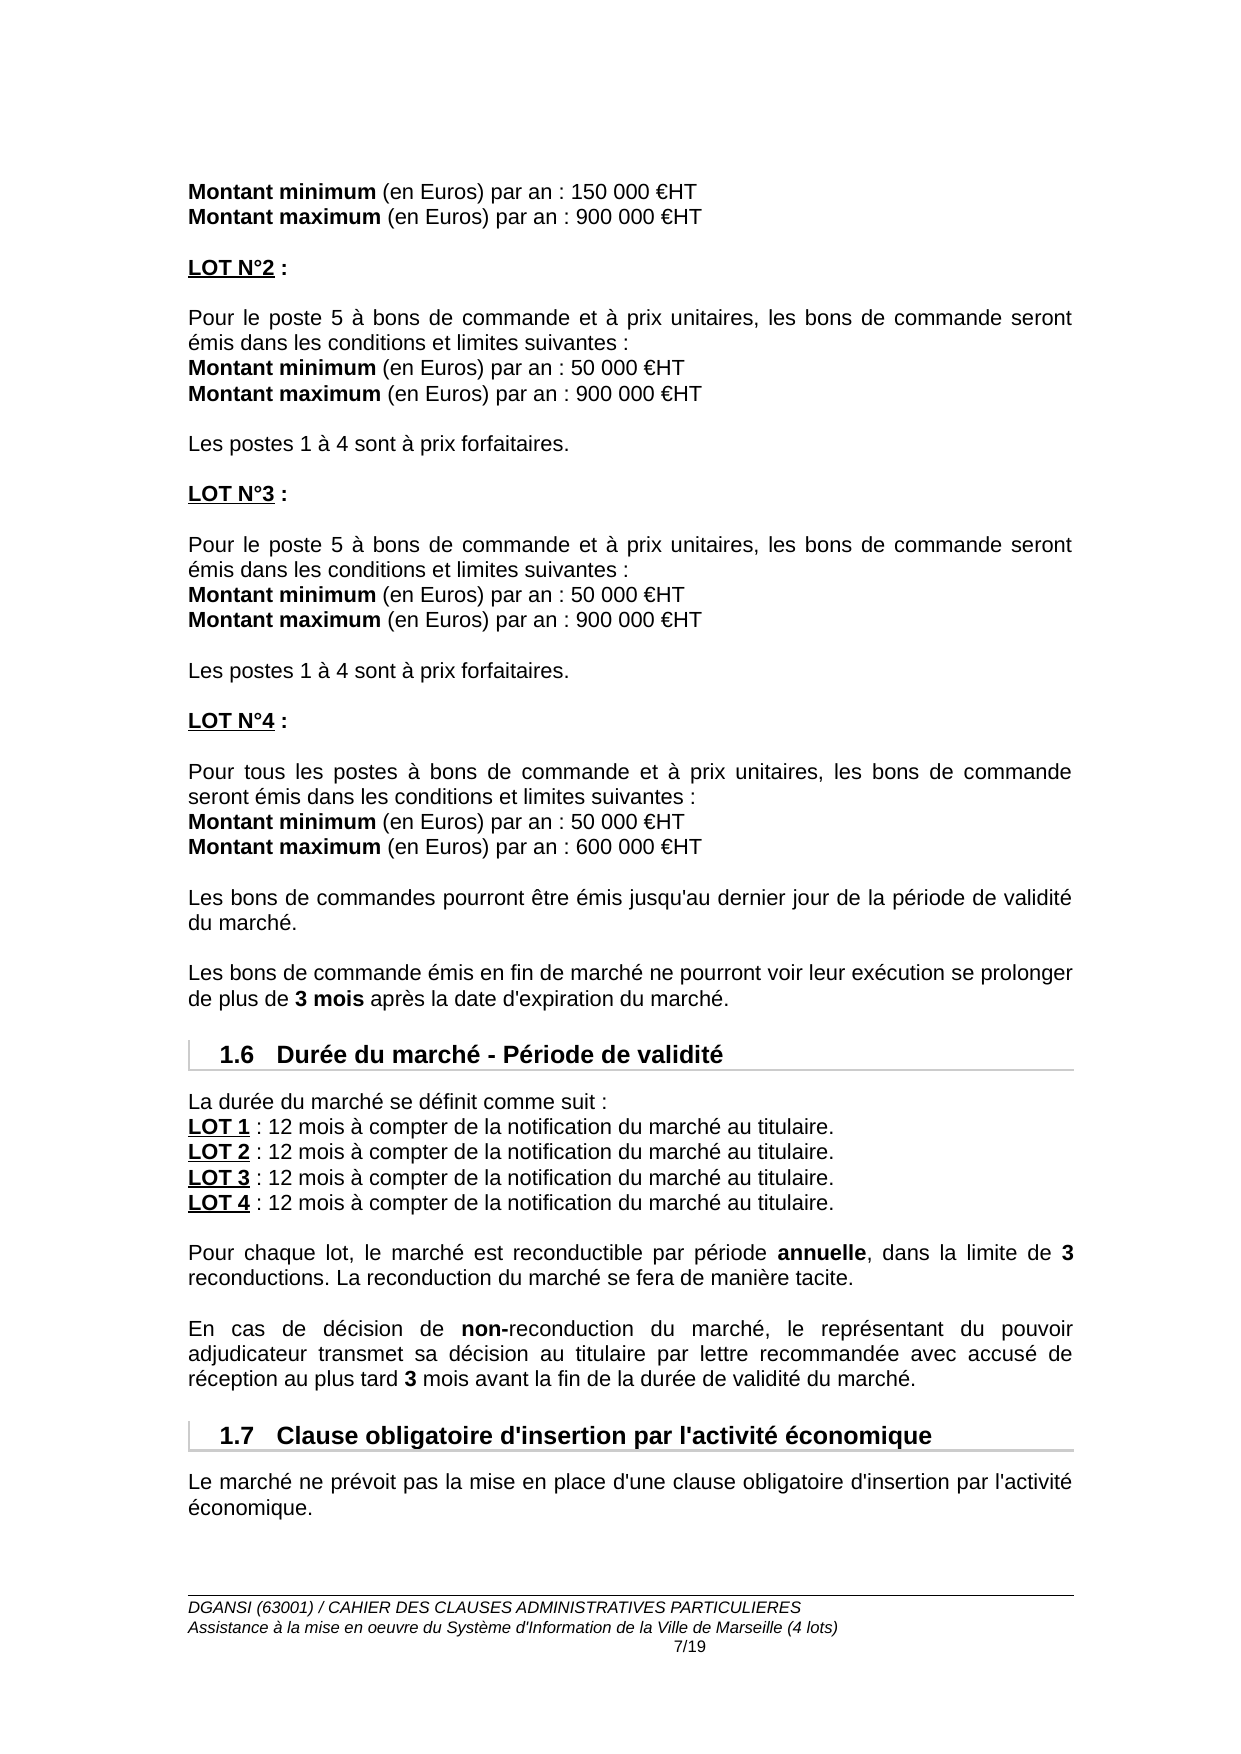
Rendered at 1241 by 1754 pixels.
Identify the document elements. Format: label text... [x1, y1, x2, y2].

text Pour chaque lot, le marché est reconductible par période annuelle, dans la limite de 3 reconductions. La reconduction du marché se fera de manière tacite. [188, 1240, 1074, 1290]
text LOT N°4 : [188, 708, 1074, 733]
text LOT 4 : 12 mois à compter de la notification du marché au titulaire. [188, 1189, 1074, 1215]
text LOT 1 : 12 mois à compter de la notification du marché au titulaire. [188, 1114, 1074, 1139]
subtitle Durée du marché - Période de validité [190, 1040, 1074, 1069]
text En cas de décision de non-reconduction du marché, le représentant du pouvoir adjudicateur transmet sa décision au titulaire par lettre recommandée avec accusé de réception au plus tard 3 mois avant la fin de la durée de validité du marché. [188, 1316, 1074, 1391]
text Montant minimum (en Euros) par an : 50 000 €HT [188, 582, 1074, 607]
text Les bons de commandes pourront être émis jusqu'au dernier jour de la période de validité du marché. [188, 885, 1074, 935]
text LOT 2 : 12 mois à compter de la notification du marché au titulaire. [188, 1139, 1074, 1164]
text Pour le poste 5 à bons de commande et à prix unitaires, les bons de commande seront émis dans les conditions et limites suivantes : [188, 532, 1074, 582]
text Montant maximum (en Euros) par an : 900 000 €HT [188, 381, 1074, 406]
text LOT N°3 : [188, 481, 1074, 507]
text Montant maximum (en Euros) par an : 900 000 €HT [188, 204, 1074, 229]
subtitle Clause obligatoire d'insertion par l'activité économique [190, 1421, 1074, 1449]
text LOT N°2 : [188, 254, 1074, 280]
text Les postes 1 à 4 sont à prix forfaitaires. [188, 658, 1074, 683]
text LOT 3 : 12 mois à compter de la notification du marché au titulaire. [188, 1164, 1074, 1189]
text Les postes 1 à 4 sont à prix forfaitaires. [188, 431, 1074, 456]
text Les bons de commande émis en fin de marché ne pourront voir leur exécution se prolonger de plus de 3 mois après la date d'expiration du marché. [188, 960, 1074, 1011]
text Montant maximum (en Euros) par an : 600 000 €HT [188, 834, 1074, 859]
text Le marché ne prévoit pas la mise en place d'une clause obligatoire d'insertion par l'activité économique. [188, 1469, 1074, 1520]
text Pour tous les postes à bons de commande et à prix unitaires, les bons de commande seront émis dans les conditions et limites suivantes : [188, 759, 1074, 809]
text Montant minimum (en Euros) par an : 150 000 €HT [188, 179, 1074, 204]
text Montant minimum (en Euros) par an : 50 000 €HT [188, 809, 1074, 834]
text La durée du marché se définit comme suit : [188, 1089, 1074, 1114]
text Montant maximum (en Euros) par an : 900 000 €HT [188, 607, 1074, 633]
text Pour le poste 5 à bons de commande et à prix unitaires, les bons de commande seront émis dans les conditions et limites suivantes : [188, 305, 1074, 355]
text Montant minimum (en Euros) par an : 50 000 €HT [188, 355, 1074, 381]
